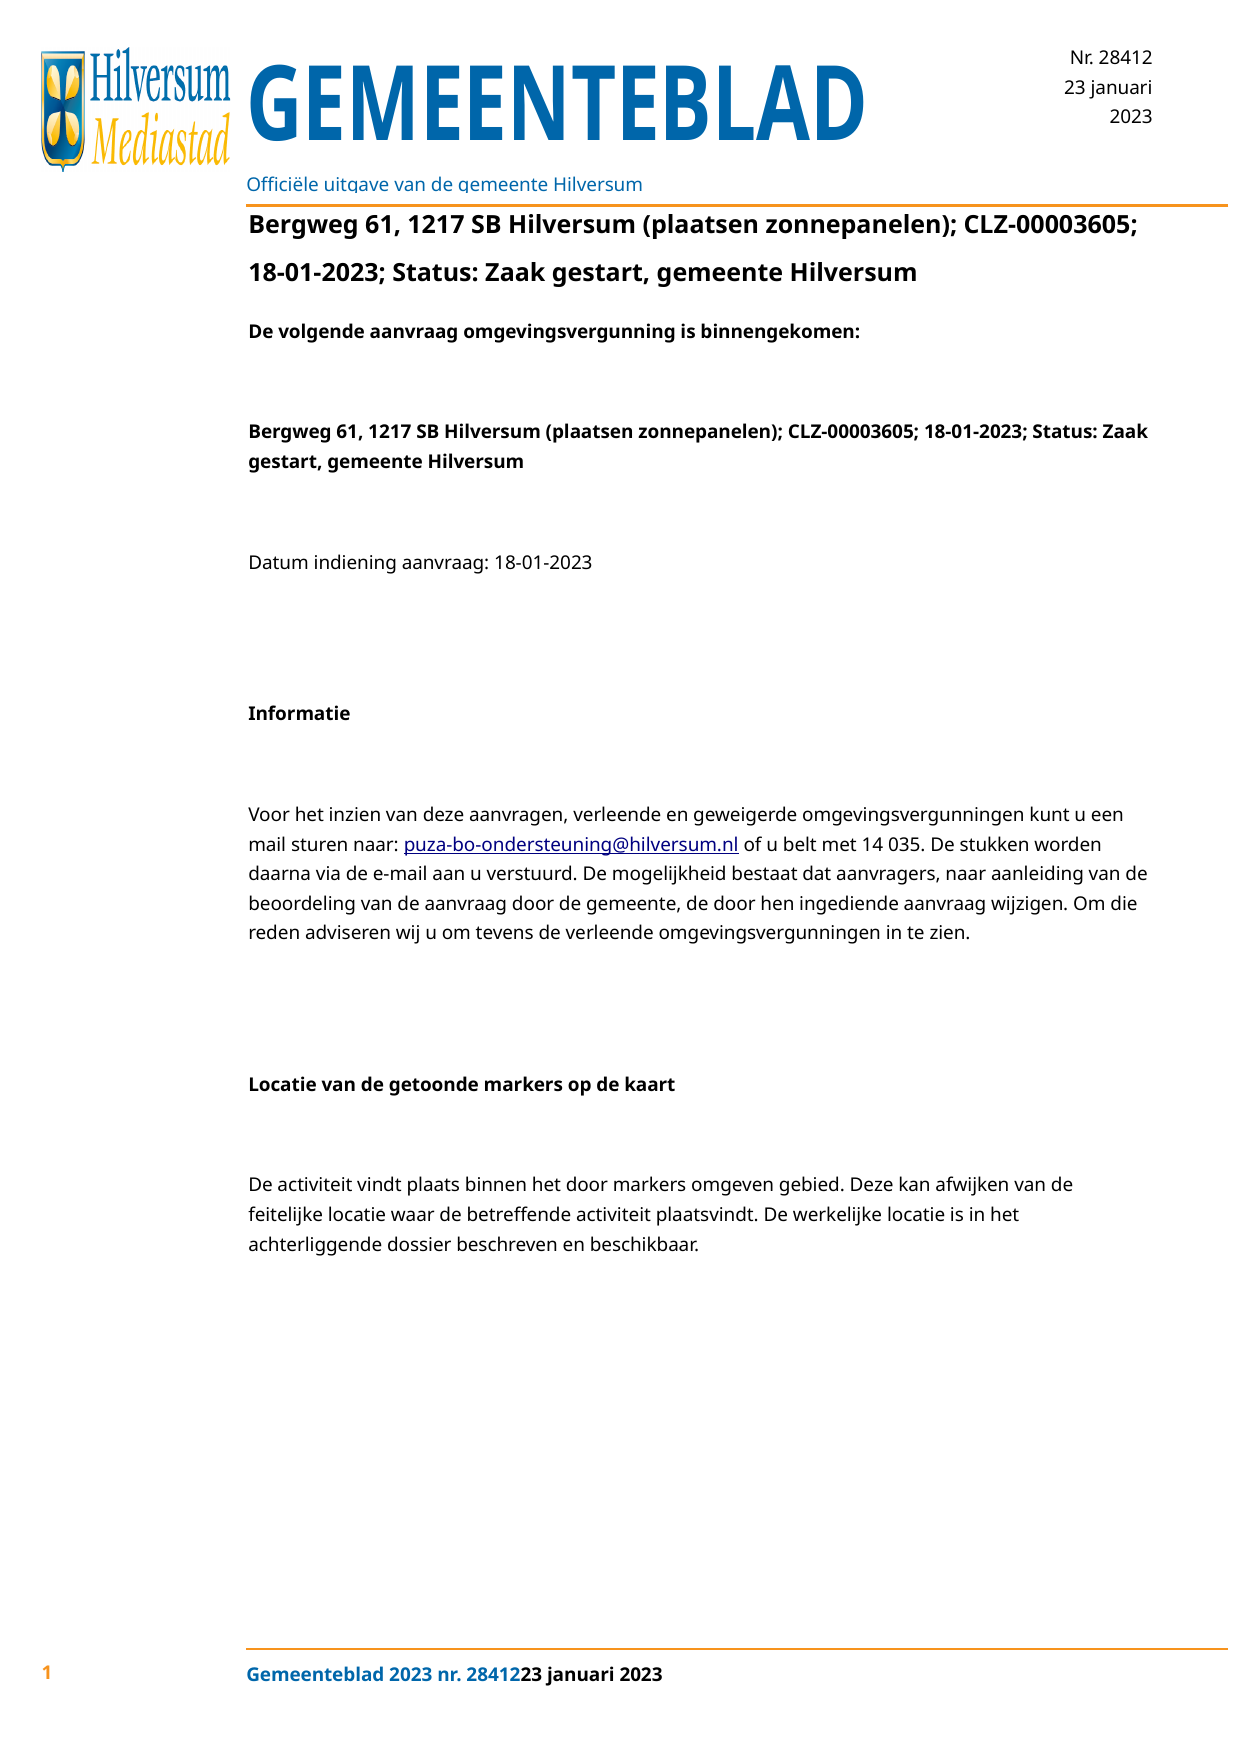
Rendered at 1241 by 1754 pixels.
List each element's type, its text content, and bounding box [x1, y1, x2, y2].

text Voor het inzien van deze aanvragen, verleende en geweigerde omgevingsvergunningen kunt u een mail sturen naar: puza-bo-ondersteuning@hilversum.nl of u belt met 14 035. De stukken worden daarna via de e-mail aan u verstuurd. De mogelijkheid bestaat dat aanvragers, naar aanleiding van de beoordeling van de aanvraag door de gemeente, de door hen ingediende aanvraag wijzigen. Om die reden adviseren wij u om tevens de verleende omgevingsvergunningen in te zien. [248, 801, 1152, 945]
text Locatie van de getoonde markers op de kaart [248, 1071, 1152, 1097]
text Bergweg 61, 1217 SB Hilversum (plaatsen zonnepanelen); CLZ-00003605; 18-01-2023; Status: Zaak gestart, gemeente Hilversum [248, 207, 1152, 288]
text Bergweg 61, 1217 SB Hilversum (plaatsen zonnepanelen); CLZ-00003605; 18-01-2023; Status: Zaak gestart, gemeente Hilversum [248, 419, 1152, 474]
text Informatie [248, 700, 1152, 726]
text Datum indiening aanvraag: 18-01-2023 [248, 549, 1152, 575]
text De activiteit vindt plaats binnen het door markers omgeven gebied. Deze kan afwijken van de feitelijke locatie waar de betreffende activiteit plaatsvindt. De werkelijke locatie is in het achterliggende dossier beschreven en beschikbaar. [248, 1172, 1152, 1257]
text De volgende aanvraag omgevingsvergunning is binnengekomen: [248, 318, 1152, 344]
picture [41, 47, 231, 172]
